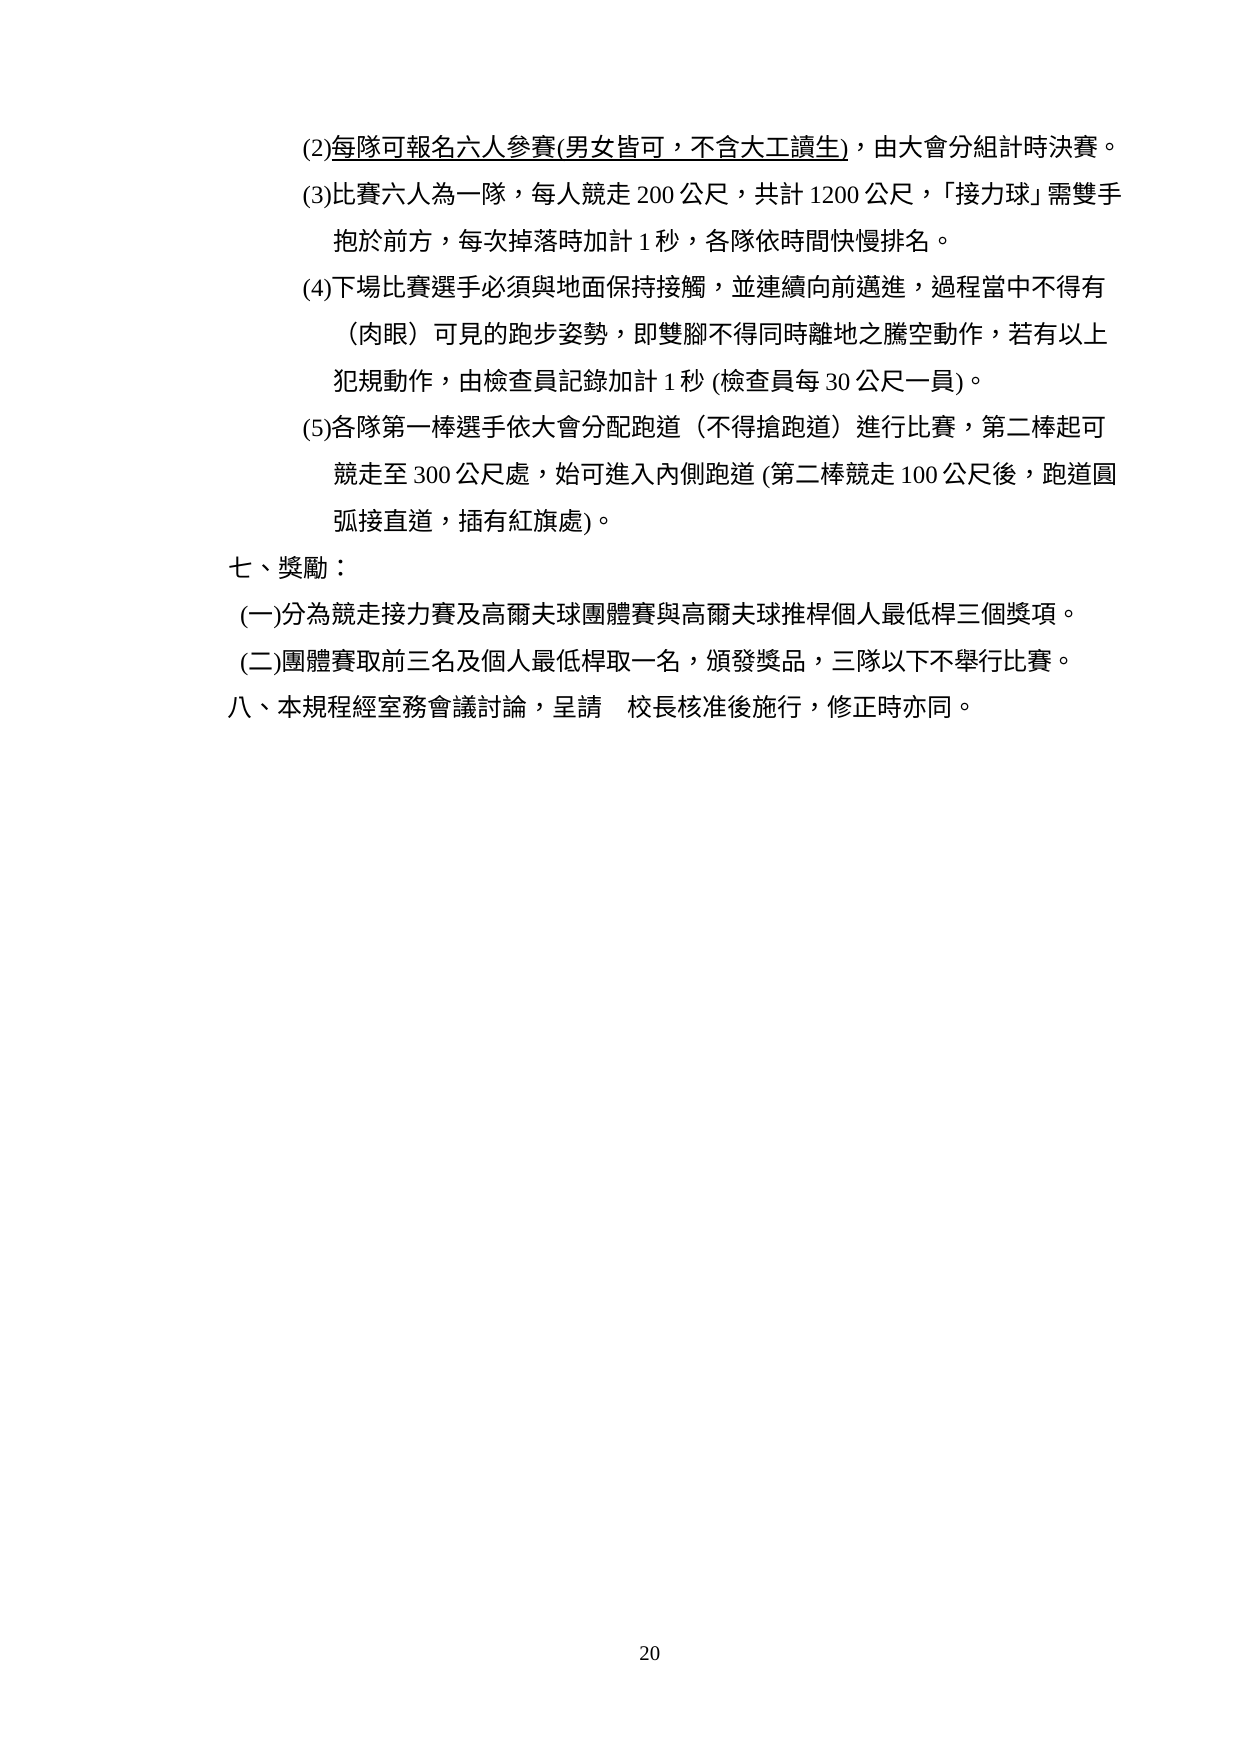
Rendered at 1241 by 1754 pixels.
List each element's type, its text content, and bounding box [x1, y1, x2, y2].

text (3)比賽六人為一隊，每人競走200公尺，共計1200公尺，「接力球」需雙手抱於前方，每次掉落時加計1秒，各隊依時間快慢排名。 [302, 173, 1122, 258]
subtitle (2)每隊可報名六人參賽(男女皆可，不含大工讀生)，由大會分組計時決賽。 [302, 127, 1122, 164]
subtitle (一)分為競走接力賽及高爾夫球團體賽與高爾夫球推桿個人最低桿三個獎項。 [240, 594, 1122, 632]
text (4)下場比賽選手必須與地面保持接觸，並連續向前邁進，過程當中不得有（肉眼）可見的跑步姿勢，即雙腳不得同時離地之騰空動作，若有以上犯規動作，由檢查員記錄加計1秒 (檢查員每30公尺一員)。 [302, 267, 1122, 398]
text (5)各隊第一棒選手依大會分配跑道（不得搶跑道）進行比賽，第二棒起可競走至300公尺處，始可進入內側跑道 (第二棒競走100公尺後，跑道圓弧接直道，插有紅旗處)。 [302, 407, 1122, 538]
subtitle 七、獎勵： [228, 548, 1122, 585]
subtitle 八、本規程經室務會議討論，呈請 校長核准後施行，修正時亦同。 [177, 687, 1122, 725]
subtitle (二)團體賽取前三名及個人最低桿取一名，頒發獎品，三隊以下不舉行比賽。 [240, 641, 1122, 678]
